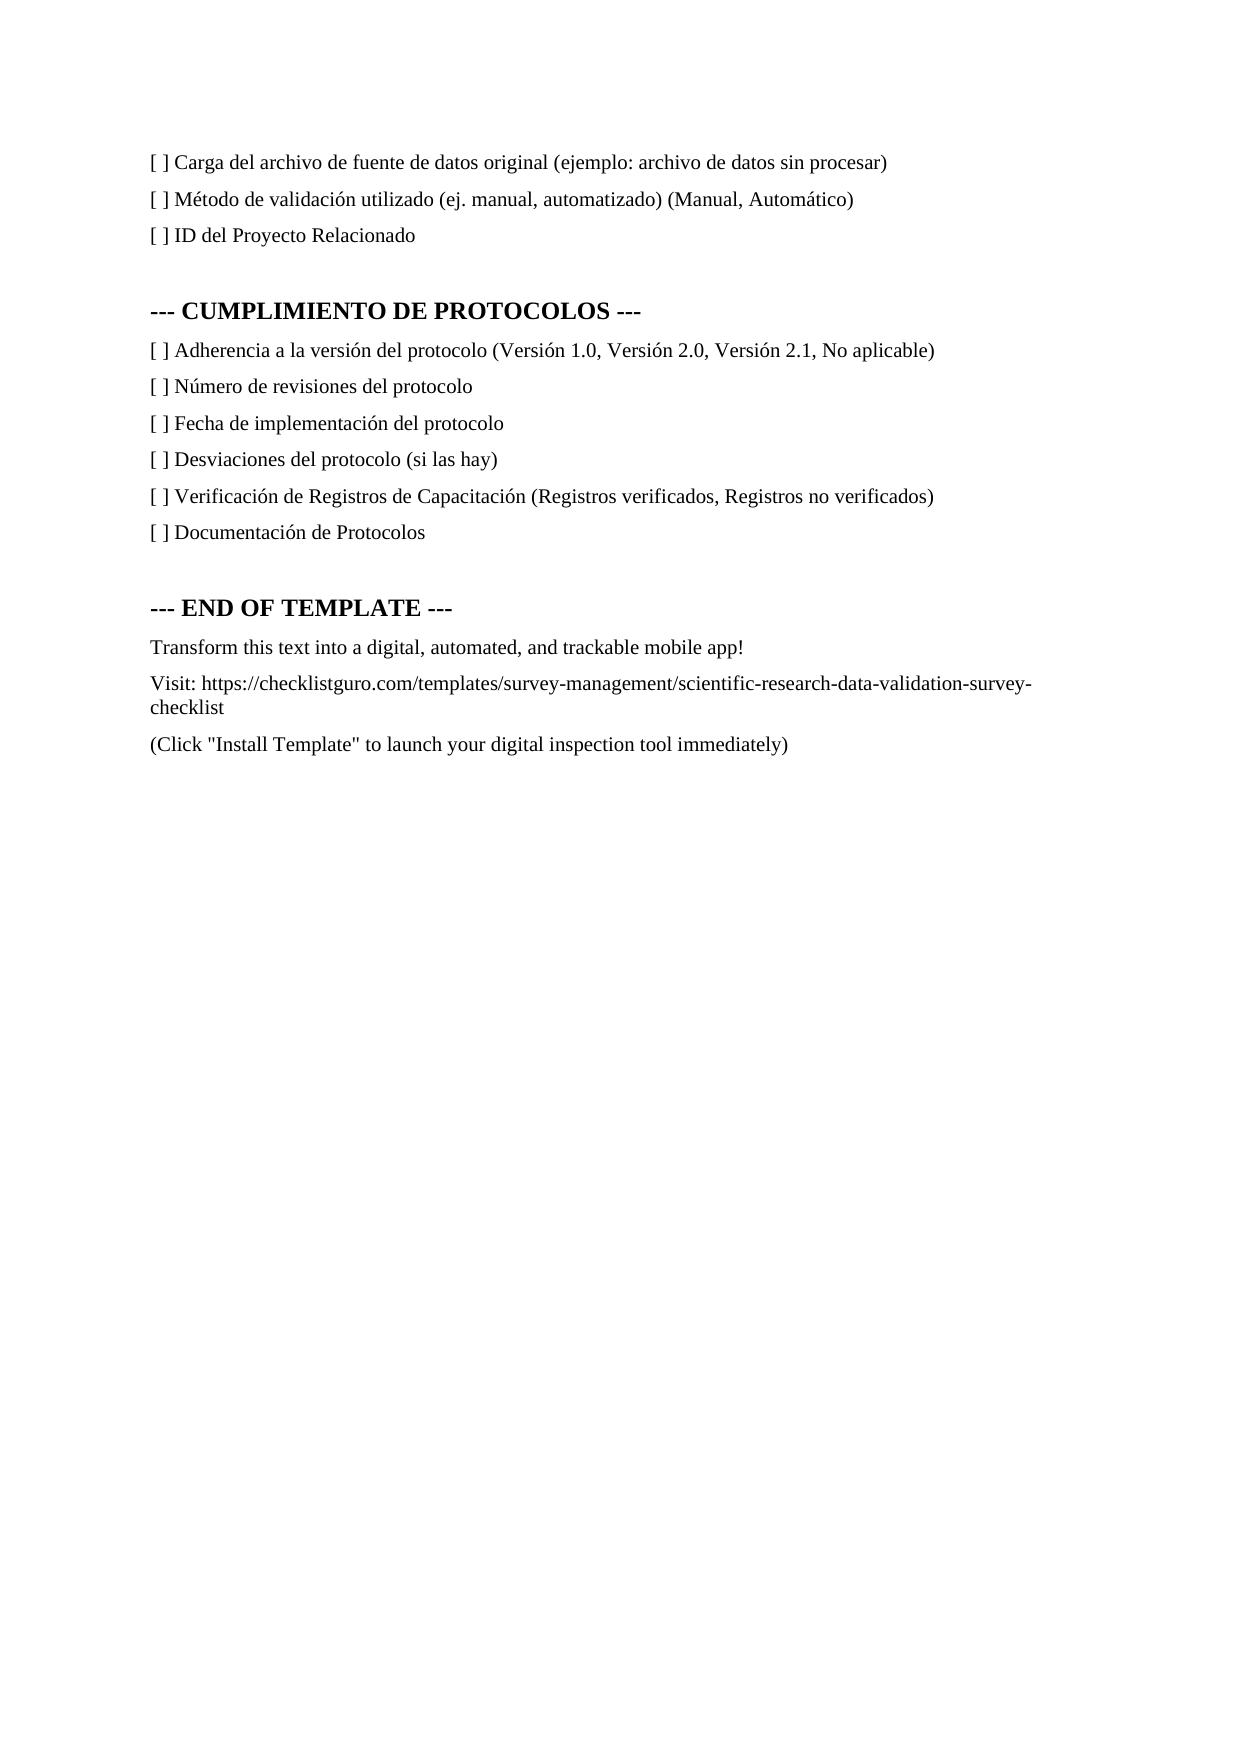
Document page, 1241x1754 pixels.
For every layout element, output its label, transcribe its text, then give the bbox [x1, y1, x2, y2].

text Visit: https://checklistguro.com/templates/survey-management/scientific-research-data-validation-survey-checklist [150, 671, 1090, 719]
text [ ] Número de revisiones del protocolo [150, 374, 1090, 398]
text --- CUMPLIMIENTO DE PROTOCOLOS --- [150, 296, 1090, 325]
text [ ] Desviaciones del protocolo (si las hay) [150, 447, 1090, 471]
text [ ] Verificación de Registros de Capacitación (Registros verificados, Registros no verificados) [150, 484, 1090, 508]
text [ ] Método de validación utilizado (ej. manual, automatizado) (Manual, Automático) [150, 187, 1090, 211]
text (Click "Install Template" to launch your digital inspection tool immediately) [150, 732, 1090, 756]
text [ ] Carga del archivo de fuente de datos original (ejemplo: archivo de datos sin procesar) [150, 150, 1090, 174]
text [ ] Fecha de implementación del protocolo [150, 411, 1090, 435]
text [ ] Documentación de Protocolos [150, 520, 1090, 544]
text [ ] Adherencia a la versión del protocolo (Versión 1.0, Versión 2.0, Versión 2.1, No aplicable) [150, 337, 1090, 362]
text Transform this text into a digital, automated, and trackable mobile app! [150, 635, 1090, 659]
text [ ] ID del Proyecto Relacionado [150, 223, 1090, 247]
text --- END OF TEMPLATE --- [150, 593, 1090, 622]
